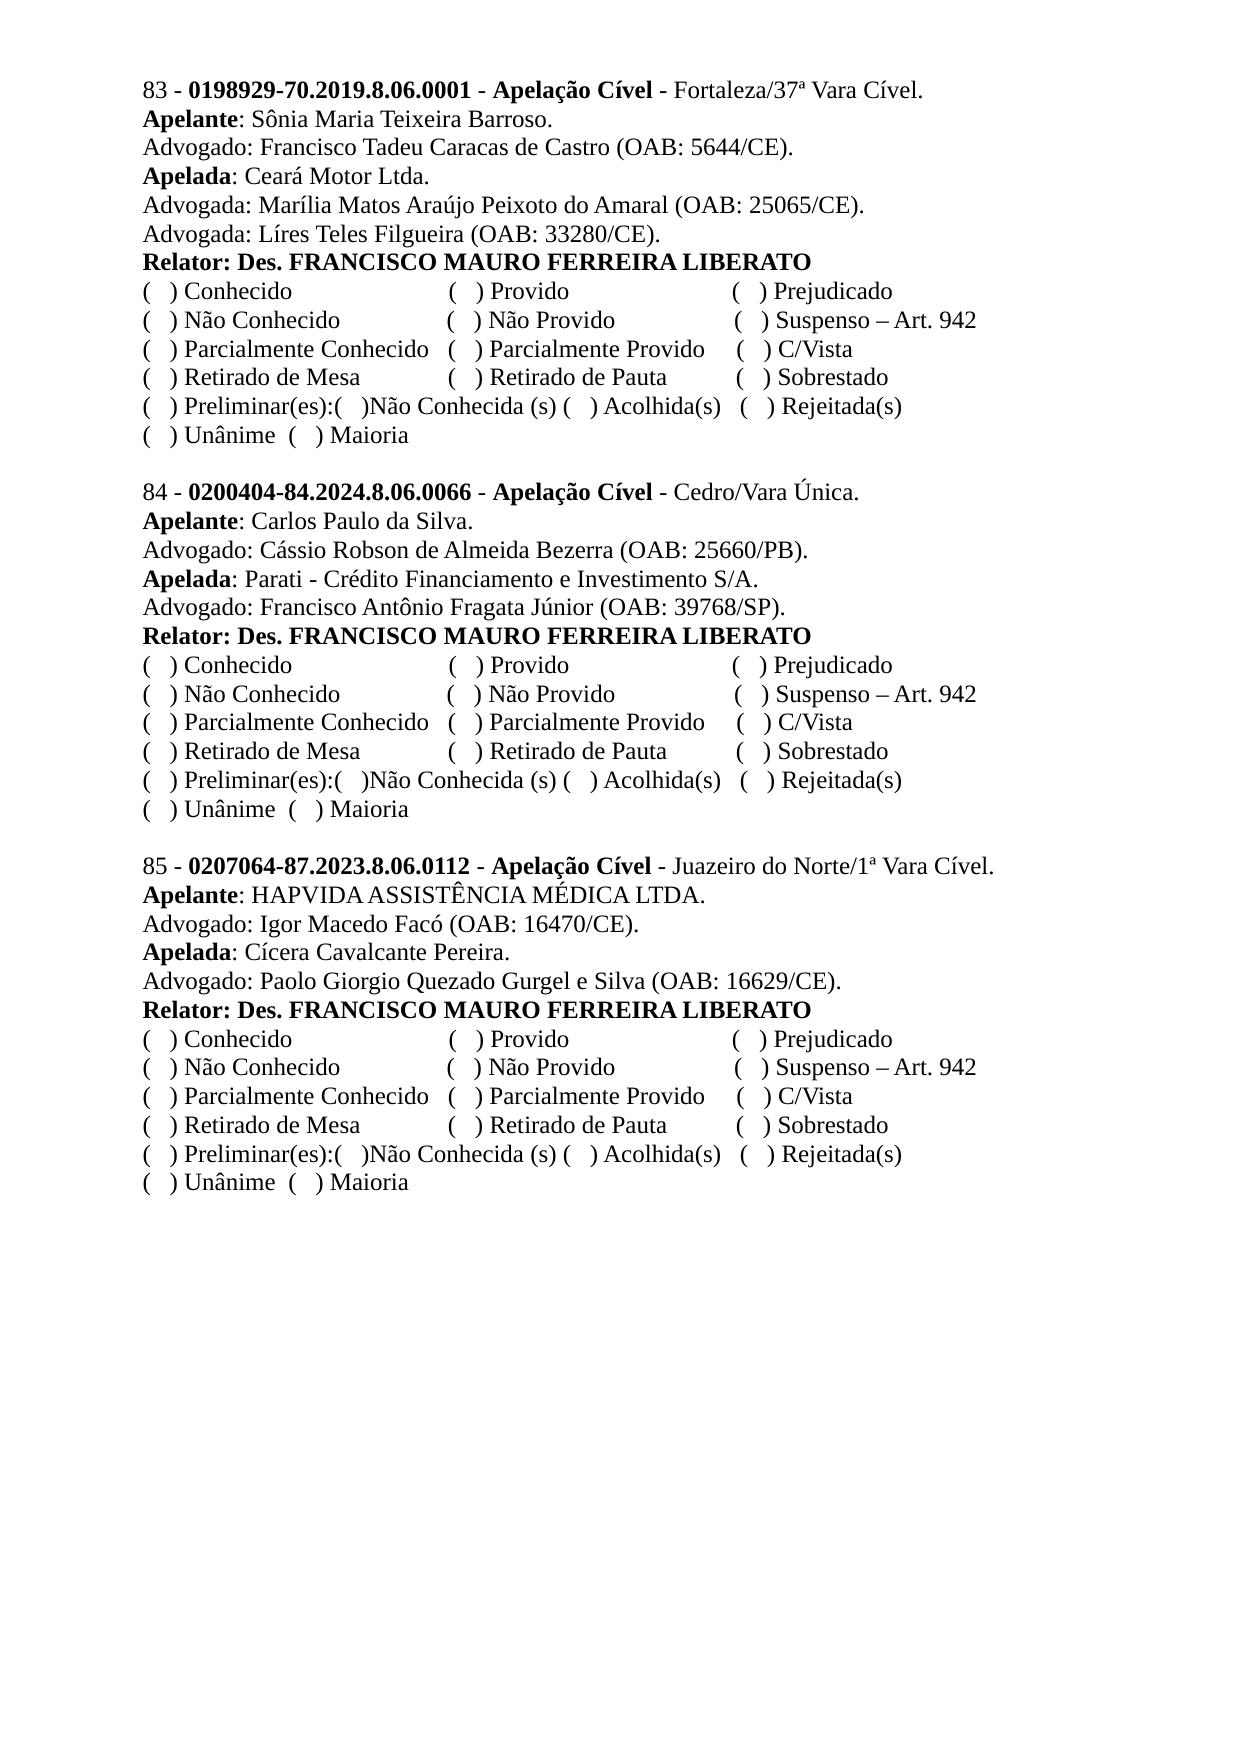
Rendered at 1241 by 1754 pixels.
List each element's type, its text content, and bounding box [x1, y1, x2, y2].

text Apelada: Ceará Motor Ltda. [142, 161, 1141, 190]
text Advogado: Francisco Antônio Fragata Júnior (OAB: 39768/SP). [142, 592, 1141, 621]
text Apelada: Cícera Cavalcante Pereira. [142, 937, 1141, 966]
text ( ) Unânime ( ) Maioria [142, 1167, 1158, 1196]
text ( ) Conhecido ( ) Provido ( ) Prejudicado [142, 1024, 1141, 1052]
text Advogada: Marília Matos Araújo Peixoto do Amaral (OAB: 25065/CE). [142, 190, 1141, 219]
text ( ) Unânime ( ) Maioria [142, 794, 1158, 822]
text ( ) Retirado de Mesa ( ) Retirado de Pauta ( ) Sobrestado [142, 1110, 1158, 1139]
text Advogado: Francisco Tadeu Caracas de Castro (OAB: 5644/CE). [142, 132, 1141, 161]
text Advogado: Cássio Robson de Almeida Bezerra (OAB: 25660/PB). [142, 535, 1141, 564]
text Relator: Des. FRANCISCO MAURO FERREIRA LIBERATO [142, 247, 1141, 276]
text ( ) Não Conhecido ( ) Não Provido ( ) Suspenso – Art. 942 [142, 679, 1158, 707]
text ( ) Conhecido ( ) Provido ( ) Prejudicado [142, 276, 1141, 305]
text 85 - 0207064-87.2023.8.06.0112 - Apelação Cível - Juazeiro do Norte/1ª Vara Cível. [142, 851, 1141, 880]
text ( ) Não Conhecido ( ) Não Provido ( ) Suspenso – Art. 942 [142, 1052, 1158, 1081]
text Advogado: Paolo Giorgio Quezado Gurgel e Silva (OAB: 16629/CE). [142, 966, 1141, 995]
text ( ) Parcialmente Conhecido ( ) Parcialmente Provido ( ) C/Vista [142, 707, 1158, 736]
text Apelante: HAPVIDA ASSISTÊNCIA MÉDICA LTDA. [142, 880, 1141, 909]
text Apelante: Sônia Maria Teixeira Barroso. [142, 104, 1141, 132]
text Apelante: Carlos Paulo da Silva. [142, 506, 1141, 535]
text Advogada: Líres Teles Filgueira (OAB: 33280/CE). [142, 219, 1141, 247]
text 83 - 0198929-70.2019.8.06.0001 - Apelação Cível - Fortaleza/37ª Vara Cível. [142, 75, 1141, 104]
text Relator: Des. FRANCISCO MAURO FERREIRA LIBERATO [142, 995, 1141, 1024]
text ( ) Parcialmente Conhecido ( ) Parcialmente Provido ( ) C/Vista [142, 1081, 1158, 1110]
text ( ) Unânime ( ) Maioria [142, 420, 1158, 449]
text ( ) Preliminar(es):( )Não Conhecida (s) ( ) Acolhida(s) ( ) Rejeitada(s) [142, 391, 1158, 420]
text Relator: Des. FRANCISCO MAURO FERREIRA LIBERATO [142, 621, 1141, 650]
text ( ) Conhecido ( ) Provido ( ) Prejudicado [142, 650, 1141, 679]
text Advogado: Igor Macedo Facó (OAB: 16470/CE). [142, 909, 1141, 937]
text 84 - 0200404-84.2024.8.06.0066 - Apelação Cível - Cedro/Vara Única. [142, 477, 1141, 506]
text ( ) Retirado de Mesa ( ) Retirado de Pauta ( ) Sobrestado [142, 362, 1158, 391]
text ( ) Retirado de Mesa ( ) Retirado de Pauta ( ) Sobrestado [142, 736, 1158, 765]
text Apelada: Parati - Crédito Financiamento e Investimento S/A. [142, 564, 1141, 592]
text ( ) Preliminar(es):( )Não Conhecida (s) ( ) Acolhida(s) ( ) Rejeitada(s) [142, 765, 1158, 794]
text ( ) Preliminar(es):( )Não Conhecida (s) ( ) Acolhida(s) ( ) Rejeitada(s) [142, 1139, 1158, 1167]
text ( ) Parcialmente Conhecido ( ) Parcialmente Provido ( ) C/Vista [142, 334, 1158, 362]
text ( ) Não Conhecido ( ) Não Provido ( ) Suspenso – Art. 942 [142, 305, 1158, 334]
